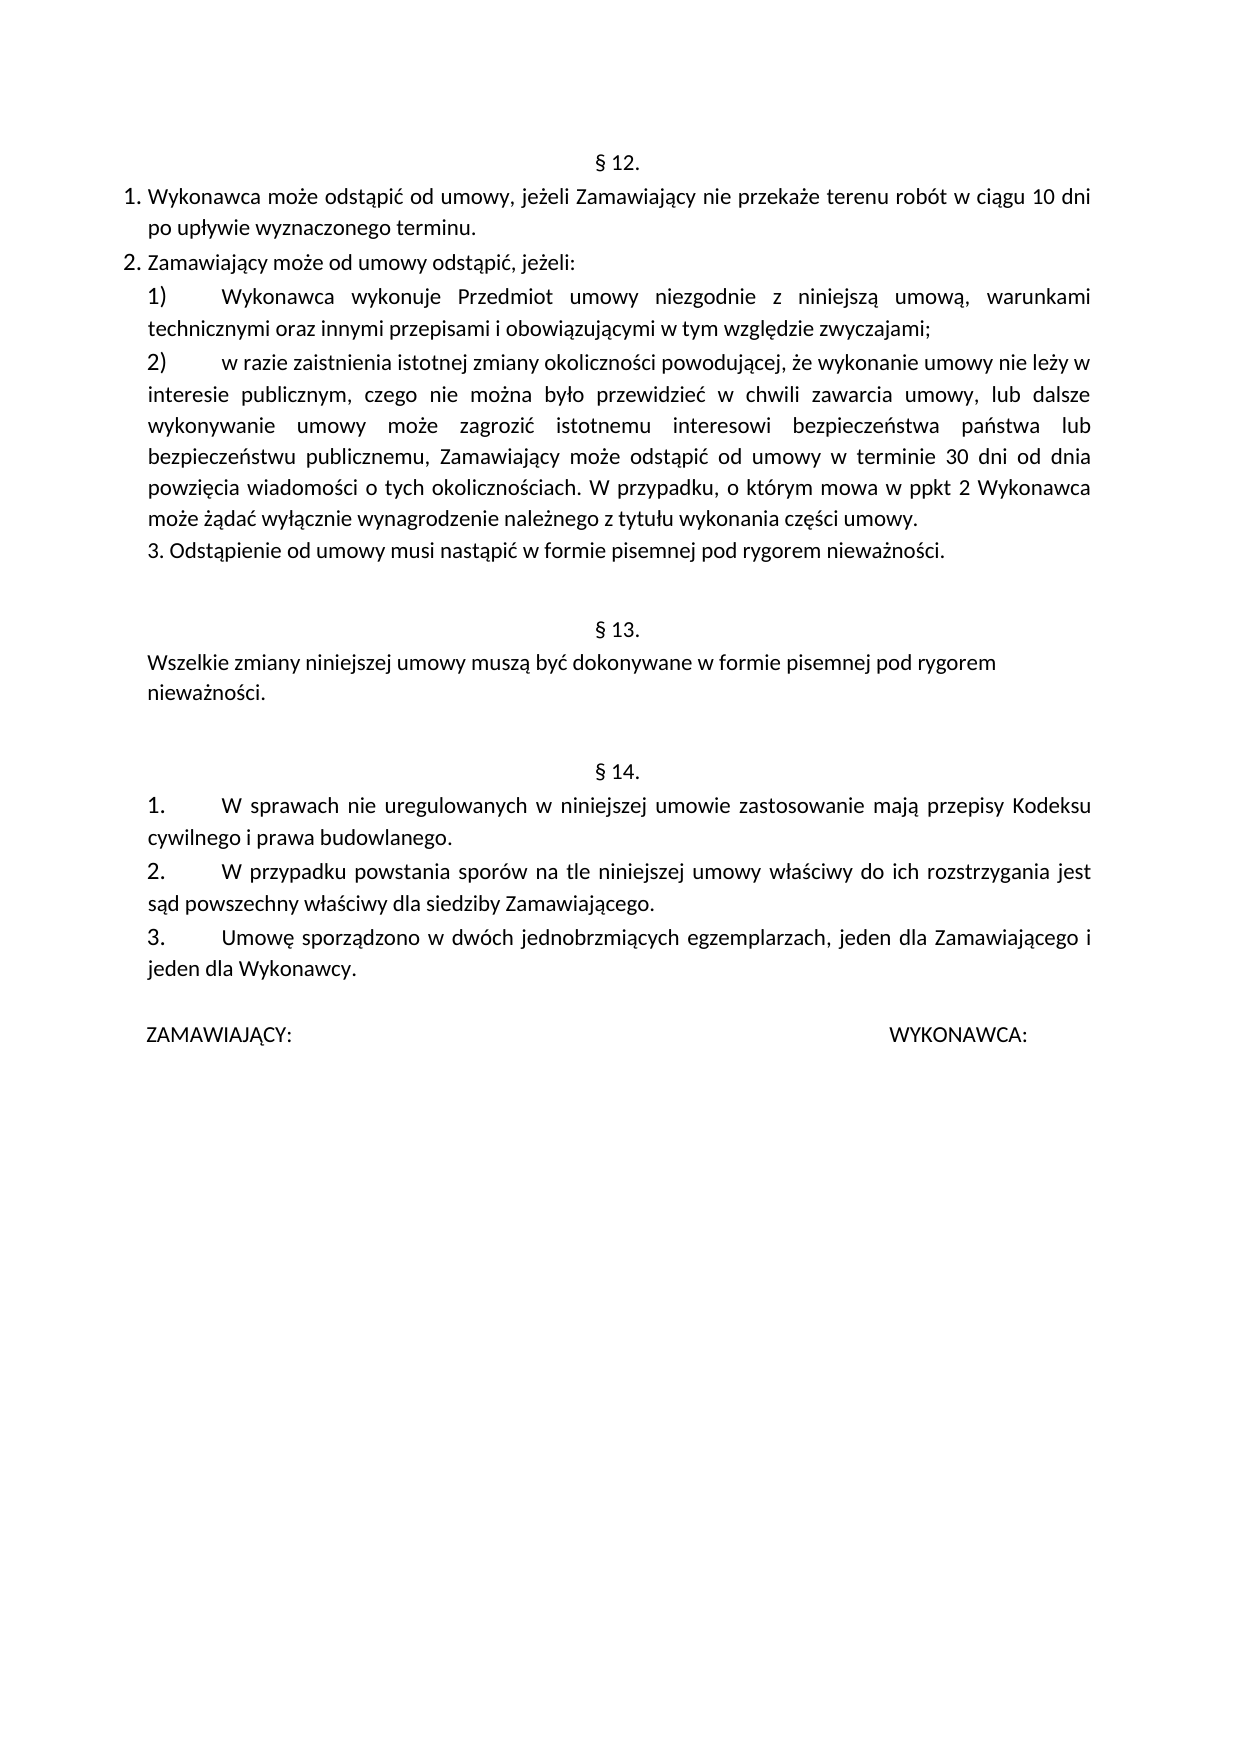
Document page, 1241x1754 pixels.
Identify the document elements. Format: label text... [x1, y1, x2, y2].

list Zamawiający może od umowy odstąpić, jeżeli: [123, 246, 1093, 276]
list W przypadku powstania sporów na tle niniejszej umowy właściwy do ich rozstrzygania jest sąd powszechny właściwy dla siedziby Zamawiającego. [147, 855, 1093, 917]
text § 12. [148, 148, 1092, 176]
text Wszelkie zmiany niniejszej umowy muszą być dokonywane w formie pisemnej pod rygorem nieważności. [147, 648, 1093, 706]
list Umowę sporządzono w dwóch jednobrzmiących egzemplarzach, jeden dla Zamawiającego i jeden dla Wykonawcy. [147, 921, 1093, 982]
text ZAMAWIAJĄCY: WYKONAWCA: [146, 1020, 1093, 1048]
list Wykonawca może odstąpić od umowy, jeżeli Zamawiający nie przekaże terenu robót w ciągu 10 dni po upływie wyznaczonego terminu. [123, 180, 1093, 242]
list Wykonawca wykonuje Przedmiot umowy niezgodnie z niniejszą umową, warunkami technicznymi oraz innymi przepisami i obowiązującymi w tym względzie zwyczajami; [147, 281, 1093, 342]
list w razie zaistnienia istotnej zmiany okoliczności powodującej, że wykonanie umowy nie leży w interesie publicznym, czego nie można było przewidzieć w chwili zawarcia umowy, lub dalsze wykonywanie umowy może zagrozić istotnemu interesowi bezpieczeństwa państwa lub bezpieczeństwu publicznemu, Zamawiający może odstąpić od umowy w terminie 30 dni od dnia powzięcia wiadomości o tych okolicznościach. W przypadku, o którym mowa w ppkt 2 Wykonawca może żądać wyłącznie wynagrodzenie należnego z tytułu wykonania części umowy. [147, 346, 1093, 532]
text 3. Odstąpienie od umowy musi nastąpić w formie pisemnej pod rygorem nieważności. [147, 536, 1093, 564]
text § 14. [148, 757, 1092, 785]
text § 13. [148, 615, 1092, 643]
list W sprawach nie uregulowanych w niniejszej umowie zastosowanie mają przepisy Kodeksu cywilnego i prawa budowlanego. [147, 789, 1093, 851]
